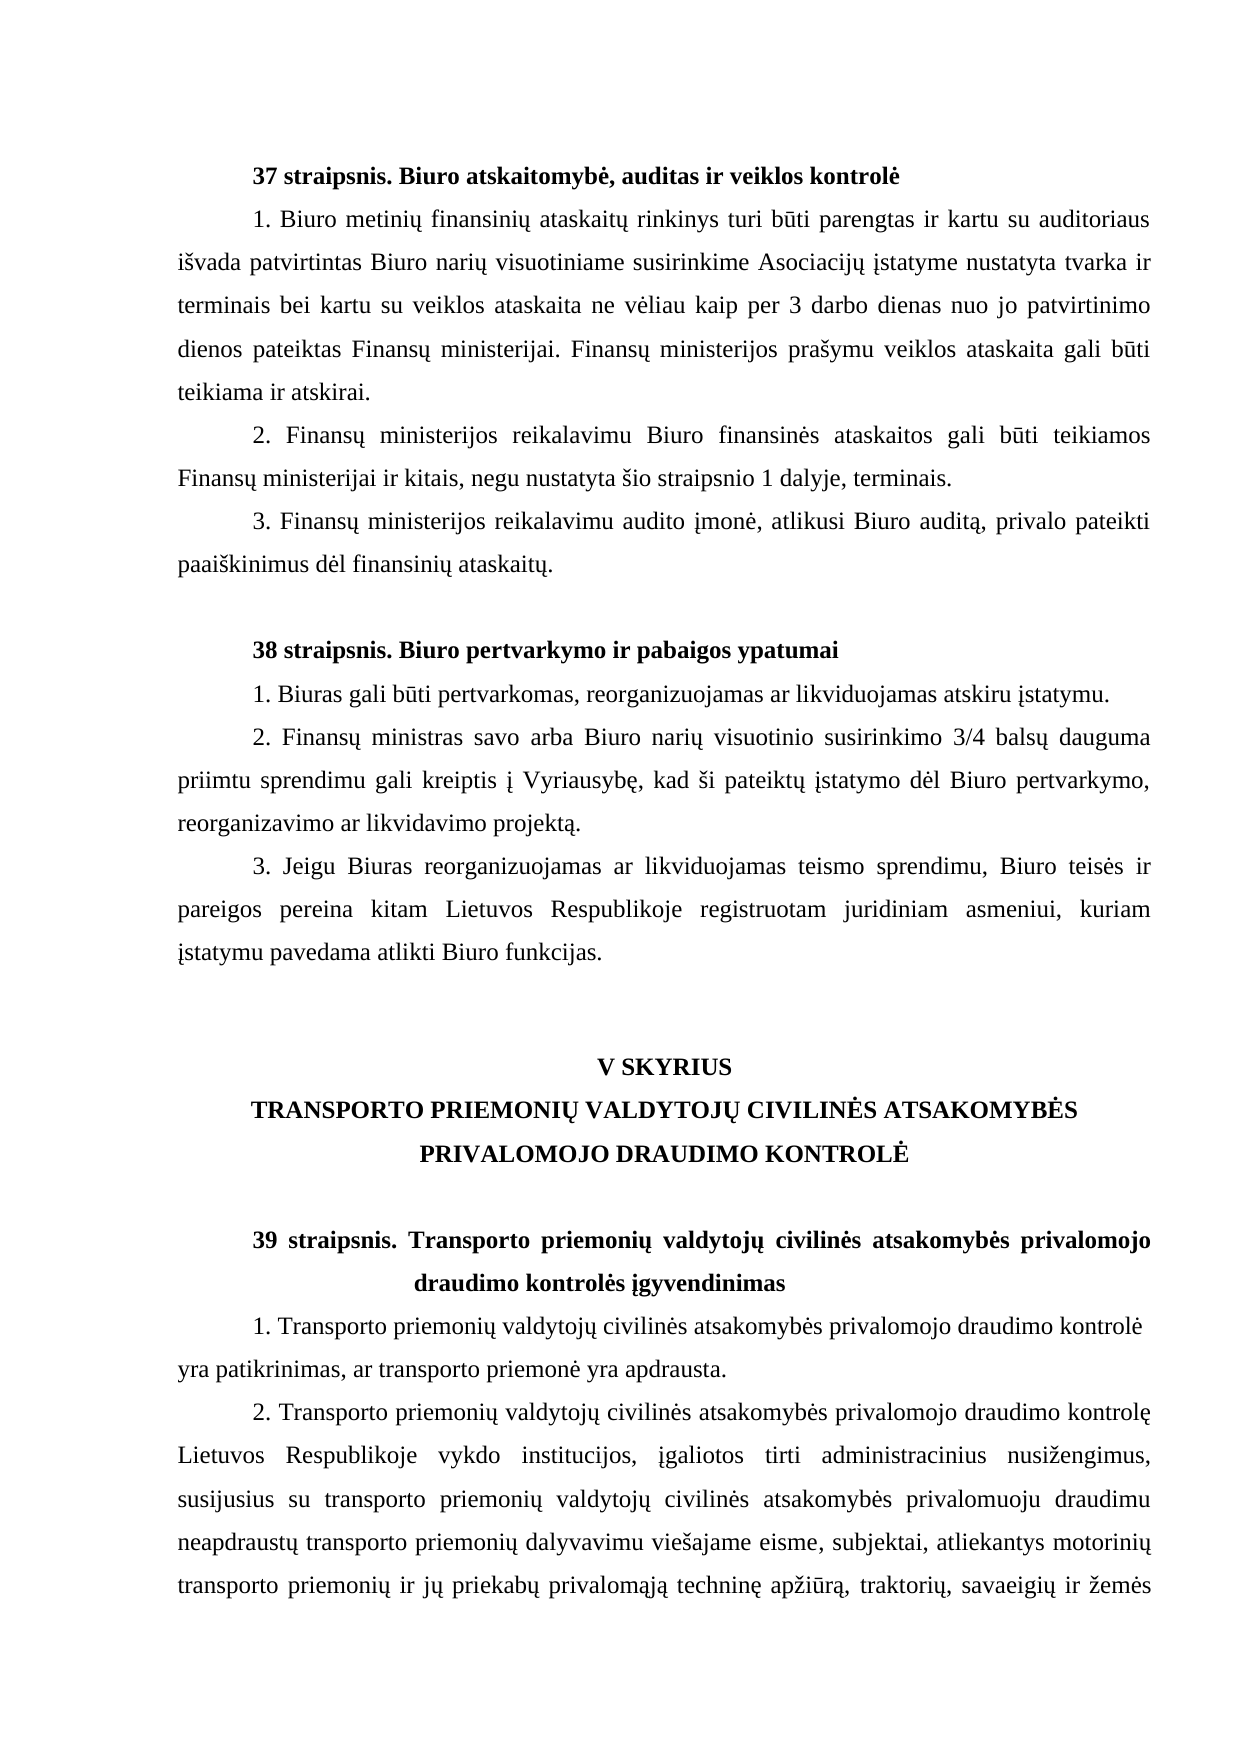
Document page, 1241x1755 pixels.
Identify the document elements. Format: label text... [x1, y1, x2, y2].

text 1. Biuro metinių finansinių ataskaitų rinkinys turi būti parengtas ir kartu su auditoriaus išvada patvirtintas Biuro narių visuotiniame susirinkime Asociacijų įstatyme nustatyta tvarka ir terminais bei kartu su veiklos ataskaita ne vėliau kaip per 3 darbo dienas nuo jo patvirtinimo dienos pateiktas Finansų ministerijai. Finansų ministerijos prašymu veiklos ataskaita gali būti teikiama ir atskirai. [177, 204, 1152, 406]
text 37 straipsnis. Biuro atskaitomybė, auditas ir veiklos kontrolė [177, 161, 1152, 190]
text 3. Jeigu Biuras reorganizuojamas ar likviduojamas teismo sprendimu, Biuro teisės ir pareigos pereina kitam Lietuvos Respublikoje registruotam juridiniam asmeniui, kuriam įstatymu pavedama atlikti Biuro funkcijas. [177, 851, 1152, 966]
text 2. Finansų ministerijos reikalavimu Biuro finansinės ataskaitos gali būti teikiamos Finansų ministerijai ir kitais, negu nustatyta šio straipsnio 1 dalyje, terminais. [177, 420, 1152, 492]
text 38 straipsnis. Biuro pertvarkymo ir pabaigos ypatumai [177, 636, 1152, 664]
text 2. Finansų ministras savo arba Biuro narių visuotinio susirinkimo 3/4 balsų dauguma priimtu sprendimu gali kreiptis į Vyriausybę, kad ši pateiktų įstatymo dėl Biuro pertvarkymo, reorganizavimo ar likvidavimo projektą. [177, 722, 1152, 837]
text 3. Finansų ministerijos reikalavimu audito įmonė, atlikusi Biuro auditą, privalo pateikti paaiškinimus dėl finansinių ataskaitų. [177, 506, 1152, 578]
text TRANSPORTO PRIEMONIŲ VALDYTOJŲ CIVILINĖS ATSAKOMYBĖS PRIVALOMOJO DRAUDIMO KONTROLĖ [177, 1096, 1152, 1167]
text 2. Transporto priemonių valdytojų civilinės atsakomybės privalomojo draudimo kontrolę Lietuvos Respublikoje vykdo institucijos, įgaliotos tirti administracinius nusižengimus, susijusius su transporto priemonių valdytojų civilinės atsakomybės privalomuoju draudimu neapdraustų transporto priemonių dalyvavimu viešajame eisme, subjektai, atliekantys motorinių transporto priemonių ir jų priekabų privalomąją techninę apžiūrą, traktorių, savaeigių ir žemės [177, 1397, 1152, 1599]
text 39 straipsnis. Transporto priemonių valdytojų civilinės atsakomybės privalomojo draudimo kontrolės įgyvendinimas [252, 1225, 1152, 1297]
text V SKYRIUS [177, 1052, 1152, 1081]
text 1. Transporto priemonių valdytojų civilinės atsakomybės privalomojo draudimo kontrolė yra patikrinimas, ar transporto priemonė yra apdrausta. [177, 1311, 1152, 1383]
text 1. Biuras gali būti pertvarkomas, reorganizuojamas ar likviduojamas atskiru įstatymu. [177, 679, 1152, 707]
